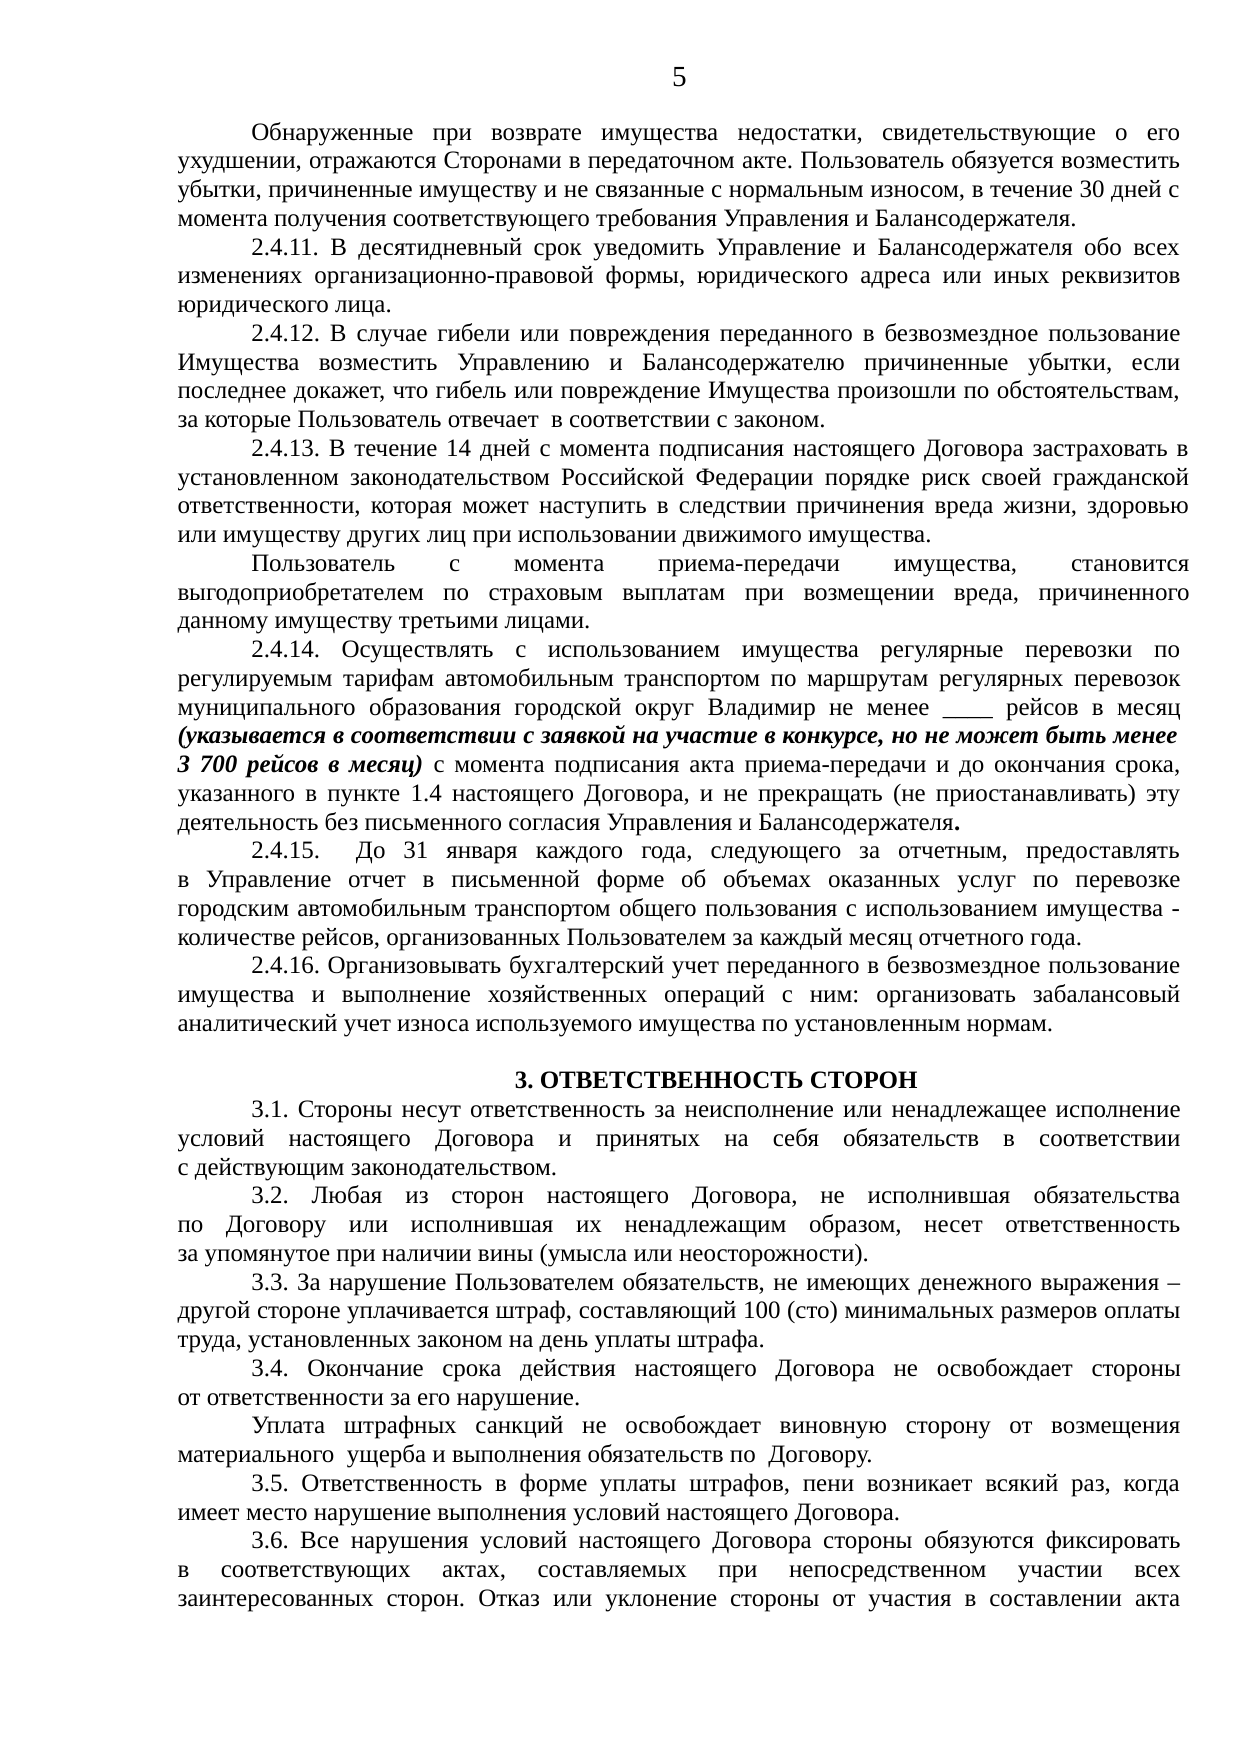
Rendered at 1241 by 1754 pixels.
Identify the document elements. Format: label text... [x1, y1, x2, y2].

text 2.4.15. До 31 января каждого года, следующего за отчетным, предоставлять в Управление отчет в письменной форме об объемах оказанных услуг по перевозке городским автомобильным транспортом общего пользования с использованием имущества - количестве рейсов, организованных Пользователем за каждый месяц отчетного года. [177, 836, 1181, 951]
text 2.4.16. Организовывать бухгалтерский учет переданного в безвозмездное пользование имущества и выполнение хозяйственных операций с ним: организовать забалансовый аналитический учет износа используемого имущества по установленным нормам. [177, 951, 1181, 1037]
text 2.4.11. В десятидневный срок уведомить Управление и Балансодержателя обо всех изменениях организационно-правовой формы, юридического адреса или иных реквизитов юридического лица. [177, 232, 1181, 318]
text 3.3. За нарушение Пользователем обязательств, не имеющих денежного выражения – другой стороне уплачивается штраф, составляющий 100 (сто) минимальных размеров оплаты труда, установленных законом на день уплаты штрафа. [177, 1267, 1181, 1353]
text Обнаруженные при возврате имущества недостатки, свидетельствующие о его ухудшении, отражаются Сторонами в передаточном акте. Пользователь обязуется возместить убытки, причиненные имуществу и не связанные с нормальным износом, в течение 30 дней с момента получения соответствующего требования Управления и Балансодержателя. [177, 117, 1181, 232]
text 2.4.12. В случае гибели или повреждения переданного в безвозмездное пользование Имущества возместить Управлению и Балансодержателю причиненные убытки, если последнее докажет, что гибель или повреждение Имущества произошли по обстоятельствам, за которые Пользователь отвечает в соответствии с законом. [177, 318, 1181, 433]
text 3. ОТВЕТСТВЕННОСТЬ СТОРОН [177, 1066, 1181, 1094]
text 2.4.13. В течение 14 дней с момента подписания настоящего Договора застраховать в установленном законодательством Российской Федерации порядке риск своей гражданской ответственности, которая может наступить в следствии причинения вреда жизни, здоровью или имуществу других лиц при использовании движимого имущества. [177, 433, 1190, 548]
text 3.5. Ответственность в форме уплаты штрафов, пени возникает всякий раз, когда имеет место нарушение выполнения условий настоящего Договора. [177, 1468, 1181, 1526]
text Уплата штрафных санкций не освобождает виновную сторону от возмещения материального ущерба и выполнения обязательств по Договору. [177, 1411, 1181, 1468]
text 3.1. Стороны несут ответственность за неисполнение или ненадлежащее исполнение условий настоящего Договора и принятых на себя обязательств в соответствии с действующим законодательством. [177, 1094, 1181, 1181]
text Пользователь с момента приема-передачи имущества, становится выгодоприобретателем по страховым выплатам при возмещении вреда, причиненного данному имуществу третьими лицами. [177, 548, 1190, 634]
text 2.4.14. Осуществлять с использованием имущества регулярные перевозки по регулируемым тарифам автомобильным транспортом по маршрутам регулярных перевозок муниципального образования городской округ Владимир не менее ____ рейсов в месяц (указывается в соответствии с заявкой на участие в конкурсе, но не может быть менее 3 700 рейсов в месяц) с момента подписания акта приема-передачи и до окончания срока, указанного в пункте 1.4 настоящего Договора, и не прекращать (не приостанавливать) эту деятельность без письменного согласия Управления и Балансодержателя. [177, 634, 1181, 836]
text 3.4. Окончание срока действия настоящего Договора не освобождает стороны от ответственности за его нарушение. [177, 1353, 1181, 1411]
text 3.2. Любая из сторон настоящего Договора, не исполнившая обязательства по Договору или исполнившая их ненадлежащим образом, несет ответственность за упомянутое при наличии вины (умысла или неосторожности). [177, 1181, 1181, 1267]
text 3.6. Все нарушения условий настоящего Договора стороны обязуются фиксировать в соответствующих актах, составляемых при непосредственном участии всех заинтересованных сторон. Отказ или уклонение стороны от участия в составлении акта [177, 1526, 1181, 1612]
